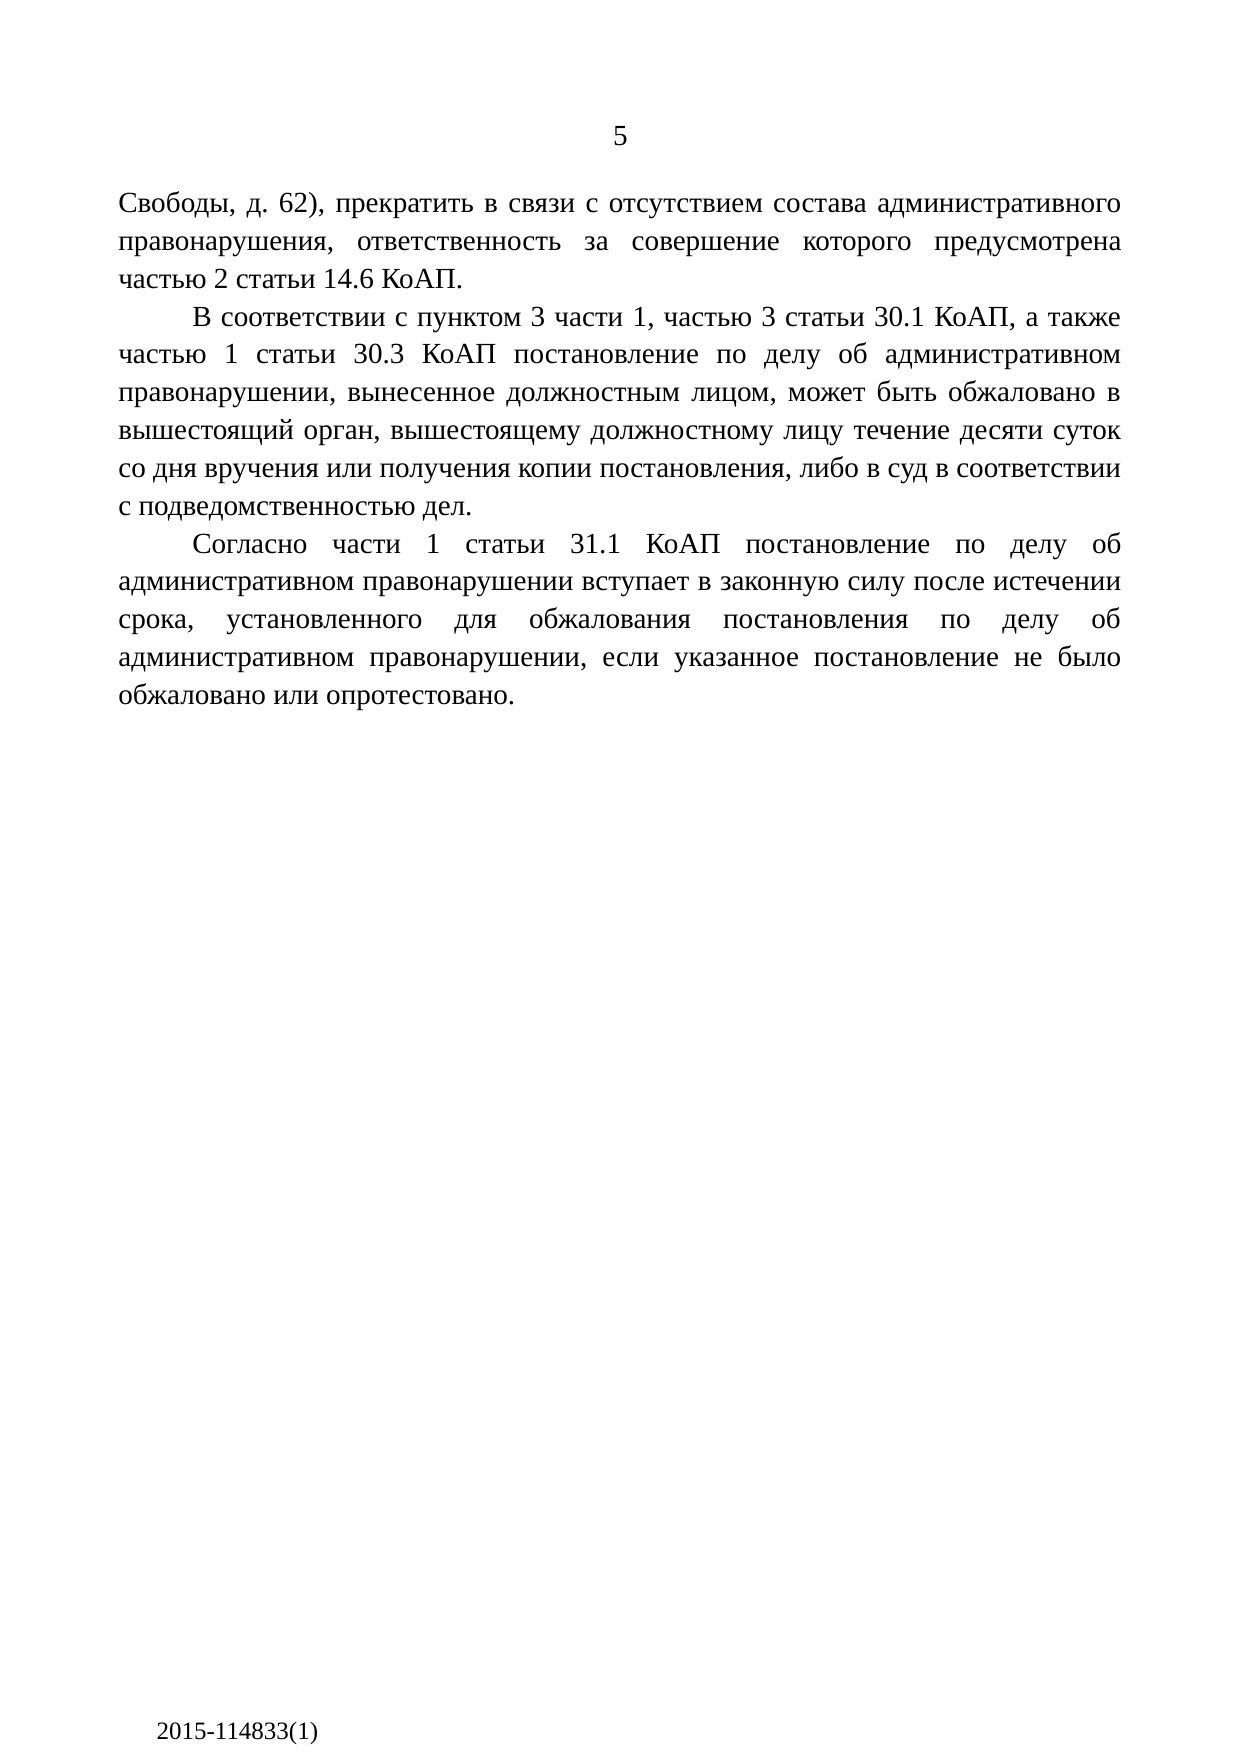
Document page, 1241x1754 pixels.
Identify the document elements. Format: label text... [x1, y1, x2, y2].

text Согласно части 1 статьи 31.1 КоАП постановление по делу об административном правонарушении вступает в законную силу после истечении срока, установленного для обжалования постановления по делу об административном правонарушении, если указанное постановление не было обжаловано или опротестовано. [118, 521, 1122, 711]
text В соответствии с пунктом 3 части 1, частью 3 статьи 30.1 КоАП, а также частью 1 статьи 30.3 КоАП постановление по делу об административном правонарушении, вынесенное должностным лицом, может быть обжаловано в вышестоящий орган, вышестоящему должностному лицу течение десяти суток со дня вручения или получения копии постановления, либо в суд в соответствии с подведомственностью дел. [118, 294, 1122, 521]
text Свободы, д. 62), прекратить в связи с отсутствием состава административного правонарушения, ответственность за совершение которого предусмотрена частью 2 статьи 14.6 КоАП. [118, 181, 1122, 294]
